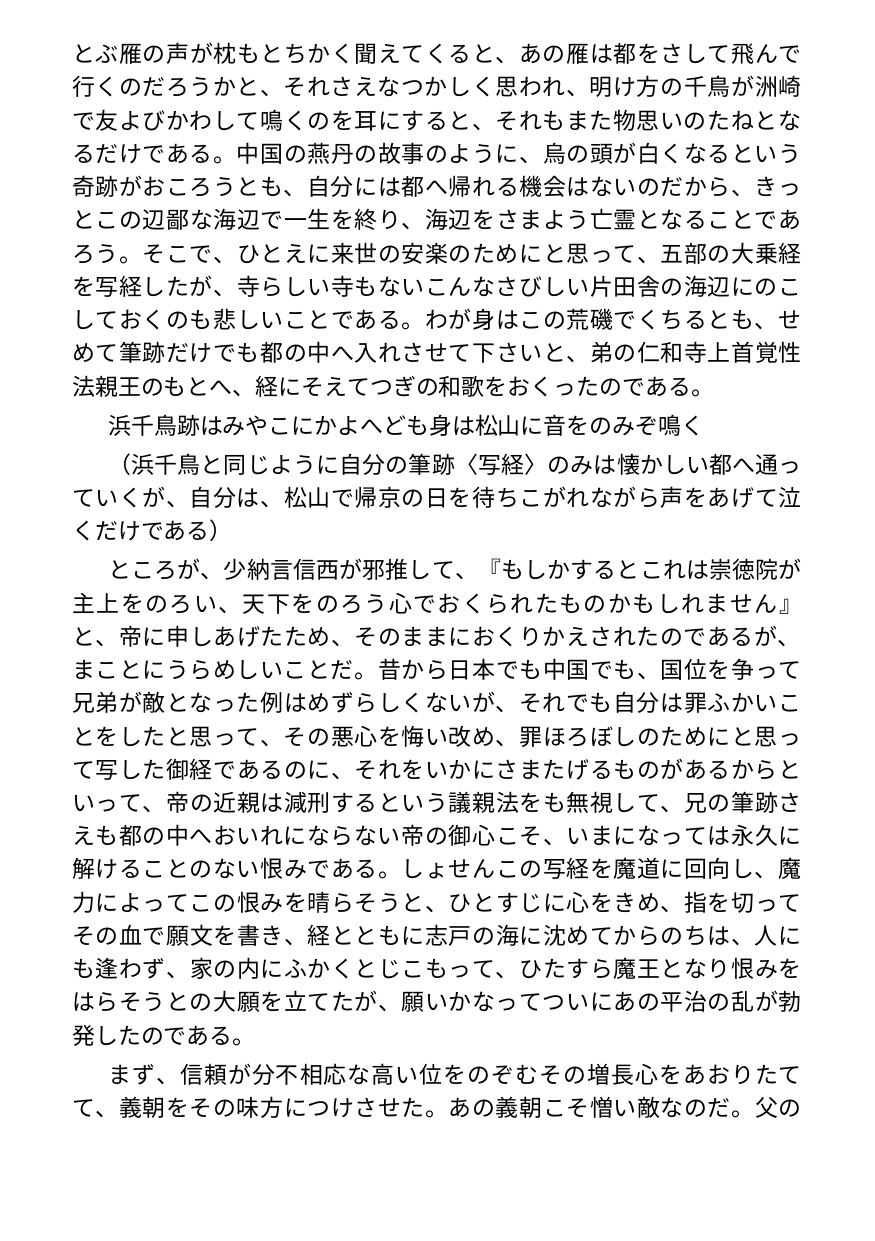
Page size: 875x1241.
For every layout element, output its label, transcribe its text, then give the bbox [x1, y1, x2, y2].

text （浜千鳥と同じように自分の筆跡〈写経〉のみは懐かしい都へ通っていくが、自分は、松山で帰京の日を待ちこがれながら声をあげて泣くだけである） [72, 447, 802, 546]
text まず、信頼が分不相応な高い位をのぞむその増長心をあおりたてて、義朝をその味方につけさせた。あの義朝こそ憎い敵なのだ。父の [72, 1057, 802, 1123]
text ところが、少納言信西が邪推して、『もしかするとこれは崇徳院が主上をのろい、天下をのろう心でおくられたものかもしれません』と、帝に申しあげたため、そのままにおくりかえされたのであるが、まことにうらめしいことだ。昔から日本でも中国でも、国位を争って兄弟が敵となった例はめずらしくないが、それでも自分は罪ふかいことをしたと思って、その悪心を悔い改め、罪ほろぼしのためにと思って写した御経であるのに、それをいかにさまたげるものがあるからといって、帝の近親は減刑するという議親法をも無視して、兄の筆跡さえも都の中へおいれにならない帝の御心こそ、いまになっては永久に解けることのない恨みである。しょせんこの写経を魔道に回向し、魔力によってこの恨みを晴らそうと、ひとすじに心をきめ、指を切ってその血で願文を書き、経とともに志戸の海に沈めてからのちは、人にも逢わず、家の内にふかくとじこもって、ひたすら魔王となり恨みをはらそうとの大願を立てたが、願いかなってついにあの平治の乱が勃発したのである。 [72, 552, 802, 1051]
text 浜千鳥跡はみやこにかよへども身は松山に音をのみぞ鳴く [72, 407, 802, 441]
text とぶ雁の声が枕もとちかく聞えてくると、あの雁は都をさして飛んで行くのだろうかと、それさえなつかしく思われ、明け方の千鳥が洲崎で友よびかわして鳴くのを耳にすると、それもまた物思いのたねとなるだけである。中国の燕丹の故事のように、烏の頭が白くなるという奇跡がおころうとも、自分には都へ帰れる機会はないのだから、きっとこの辺鄙な海辺で一生を終り、海辺をさまよう亡霊となることであろう。そこで、ひとえに来世の安楽のためにと思って、五部の大乗経を写経したが、寺らしい寺もないこんなさびしい片田舎の海辺にのこしておくのも悲しいことである。わが身はこの荒磯でくちるとも、せめて筆跡だけでも都の中へ入れさせて下さいと、弟の仁和寺上首覚性法親王のもとへ、経にそえてつぎの和歌をおくったのである。 [72, 36, 802, 402]
